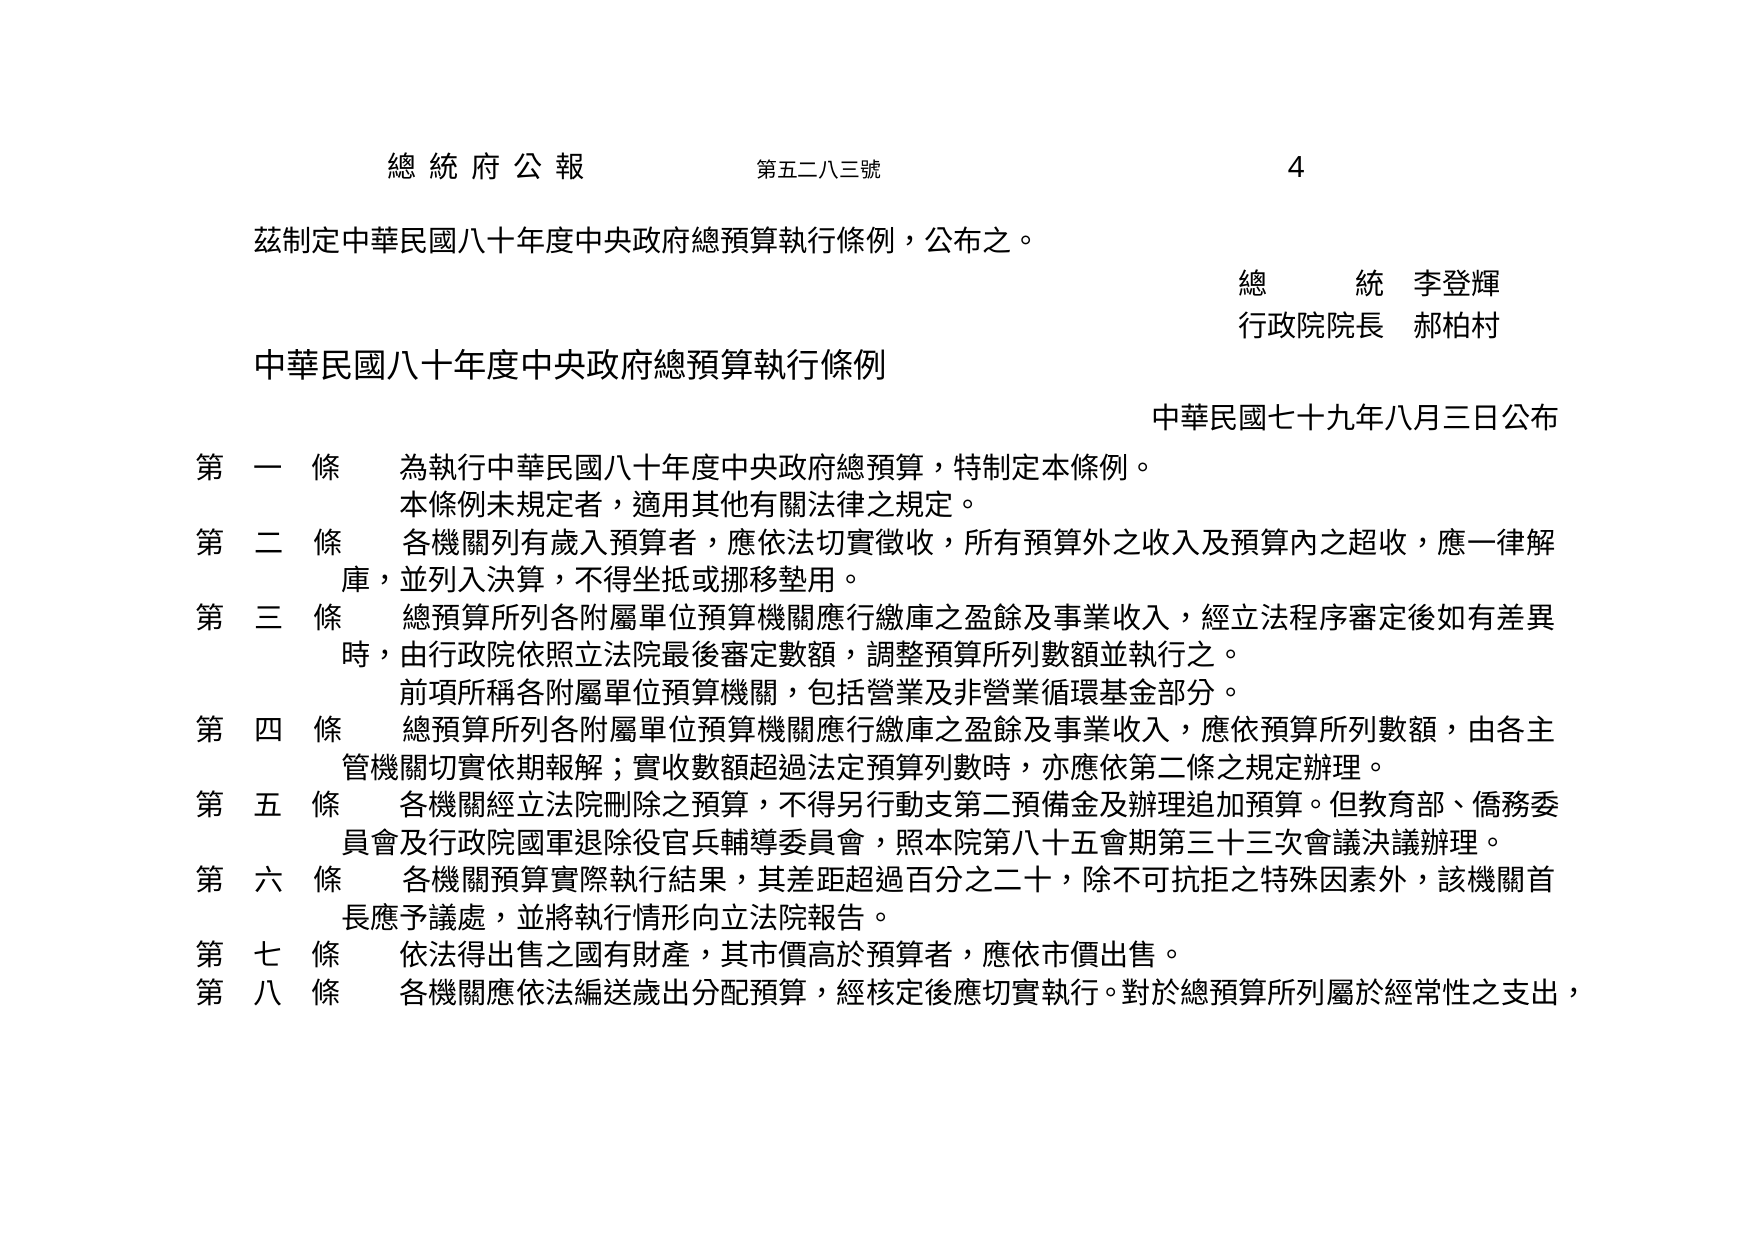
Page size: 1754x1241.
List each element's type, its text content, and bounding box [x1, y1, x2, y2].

text 總 統 李登輝 [195, 264, 1501, 302]
text 第 一 條 為執行中華民國八十年度中央政府總預算，特制定本條例。 [195, 448, 1559, 486]
text 中華民國七十九年八月三日公布 [195, 398, 1559, 436]
text 前項所稱各附屬單位預算機關，包括營業及非營業循環基金部分。 [341, 673, 1559, 711]
text 第 七 條 依法得出售之國有財產，其市價高於預算者，應依市價出售。 [195, 936, 1559, 973]
text 第 三 條 總預算所列各附屬單位預算機關應行繳庫之盈餘及事業收入，經立法程序審定後如有差異時，由行政院依照立法院最後審定數額，調整預算所列數額並執行之。 [195, 598, 1559, 673]
text 第 六 條 各機關預算實際執行結果，其差距超過百分之二十，除不可抗拒之特殊因素外，該機關首長應予議處，並將執行情形向立法院報告。 [195, 861, 1559, 936]
text 茲制定中華民國八十年度中央政府總預算執行條例，公布之。 [195, 222, 1559, 259]
text 第 五 條 各機關經立法院刪除之預算，不得另行動支第二預備金及辦理追加預算。但教育部、僑務委員會及行政院國軍退除役官兵輔導委員會，照本院第八十五會期第三十三次會議決議辦理。 [195, 786, 1559, 861]
text 第 八 條 各機關應依法編送歲出分配預算，經核定後應切實執行。對於總預算所列屬於經常性之支出，除統籌項目於支用時逐案核撥外，應分期按月分配；屬於資本性之支出，應配合計畫實施進度，衡酌緩急核實分配。但上半年度分配數額，以不超過全年預算數二分之一為原則。 [195, 973, 1559, 1011]
text 行政院院長 郝柏村 [195, 307, 1501, 344]
text 本條例未規定者，適用其他有關法律之規定。 [341, 486, 1559, 523]
text 中華民國八十年度中央政府總預算執行條例 [253, 344, 1559, 386]
text 第 二 條 各機關列有歲入預算者，應依法切實徵收，所有預算外之收入及預算內之超收，應一律解庫，並列入決算，不得坐抵或挪移墊用。 [195, 523, 1559, 598]
text 第 四 條 總預算所列各附屬單位預算機關應行繳庫之盈餘及事業收入，應依預算所列數額，由各主管機關切實依期報解；實收數額超過法定預算列數時，亦應依第二條之規定辦理。 [195, 711, 1559, 786]
